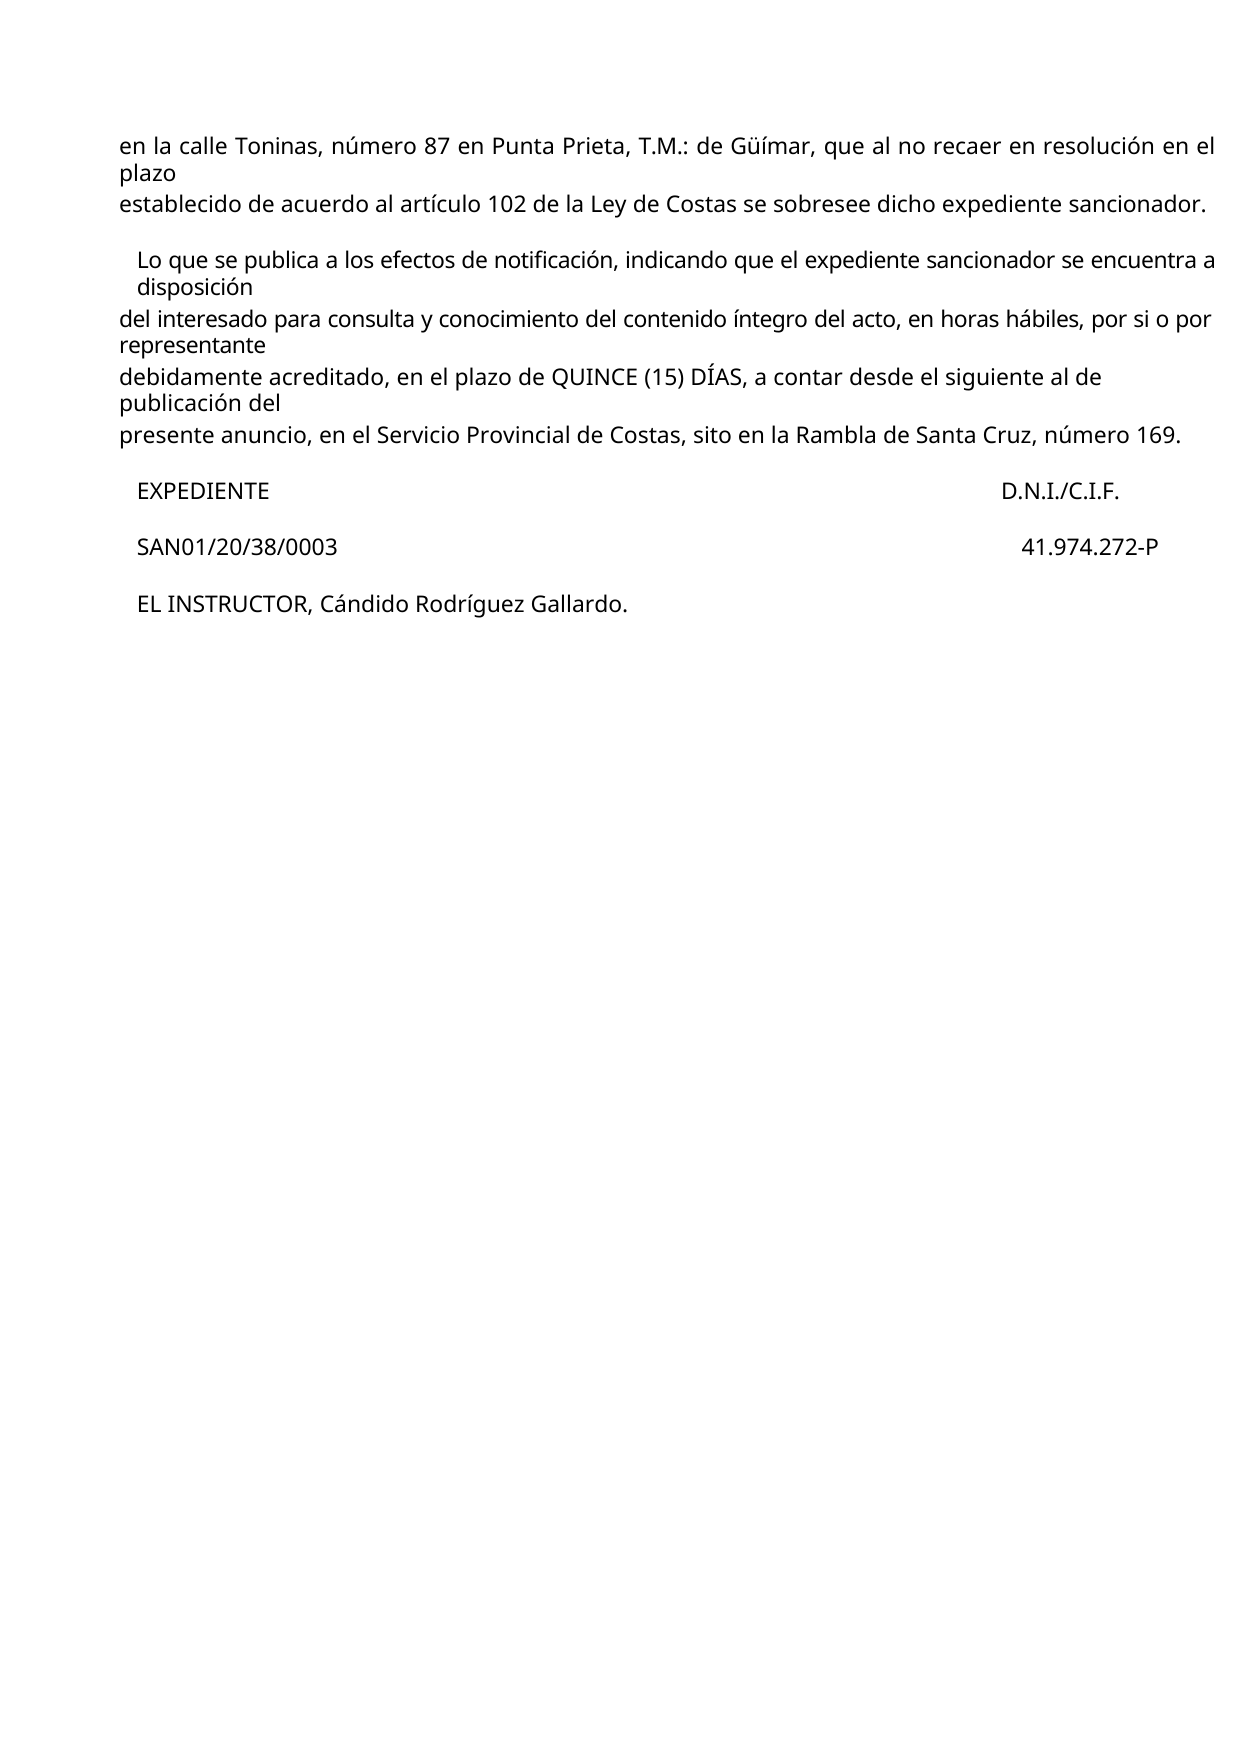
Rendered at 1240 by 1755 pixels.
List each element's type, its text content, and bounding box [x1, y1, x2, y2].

text SAN01/20/38/0003 41.974.272-P [137, 534, 1229, 561]
text establecido de acuerdo al artículo 102 de la Ley de Costas se sobresee dicho expediente sancionador. [119, 191, 1229, 218]
text Lo que se publica a los efectos de notificación, indicando que el expediente sancionador se encuentra a disposición [137, 248, 1229, 301]
text del interesado para consulta y conocimiento del contenido íntegro del acto, en horas hábiles, por si o por representante [119, 306, 1229, 359]
text debidamente acreditado, en el plazo de QUINCE (15) DÍAS, a contar desde el siguiente al de publicación del [119, 364, 1229, 417]
text presente anuncio, en el Servicio Provincial de Costas, sito en la Rambla de Santa Cruz, número 169. [119, 422, 1229, 448]
text EXPEDIENTE D.N.I./C.I.F. [137, 478, 1229, 505]
text en la calle Toninas, número 87 en Punta Prieta, T.M.: de Güímar, que al no recaer en resolución en el plazo [119, 133, 1229, 187]
text EL INSTRUCTOR, Cándido Rodríguez Gallardo. [137, 591, 1229, 617]
